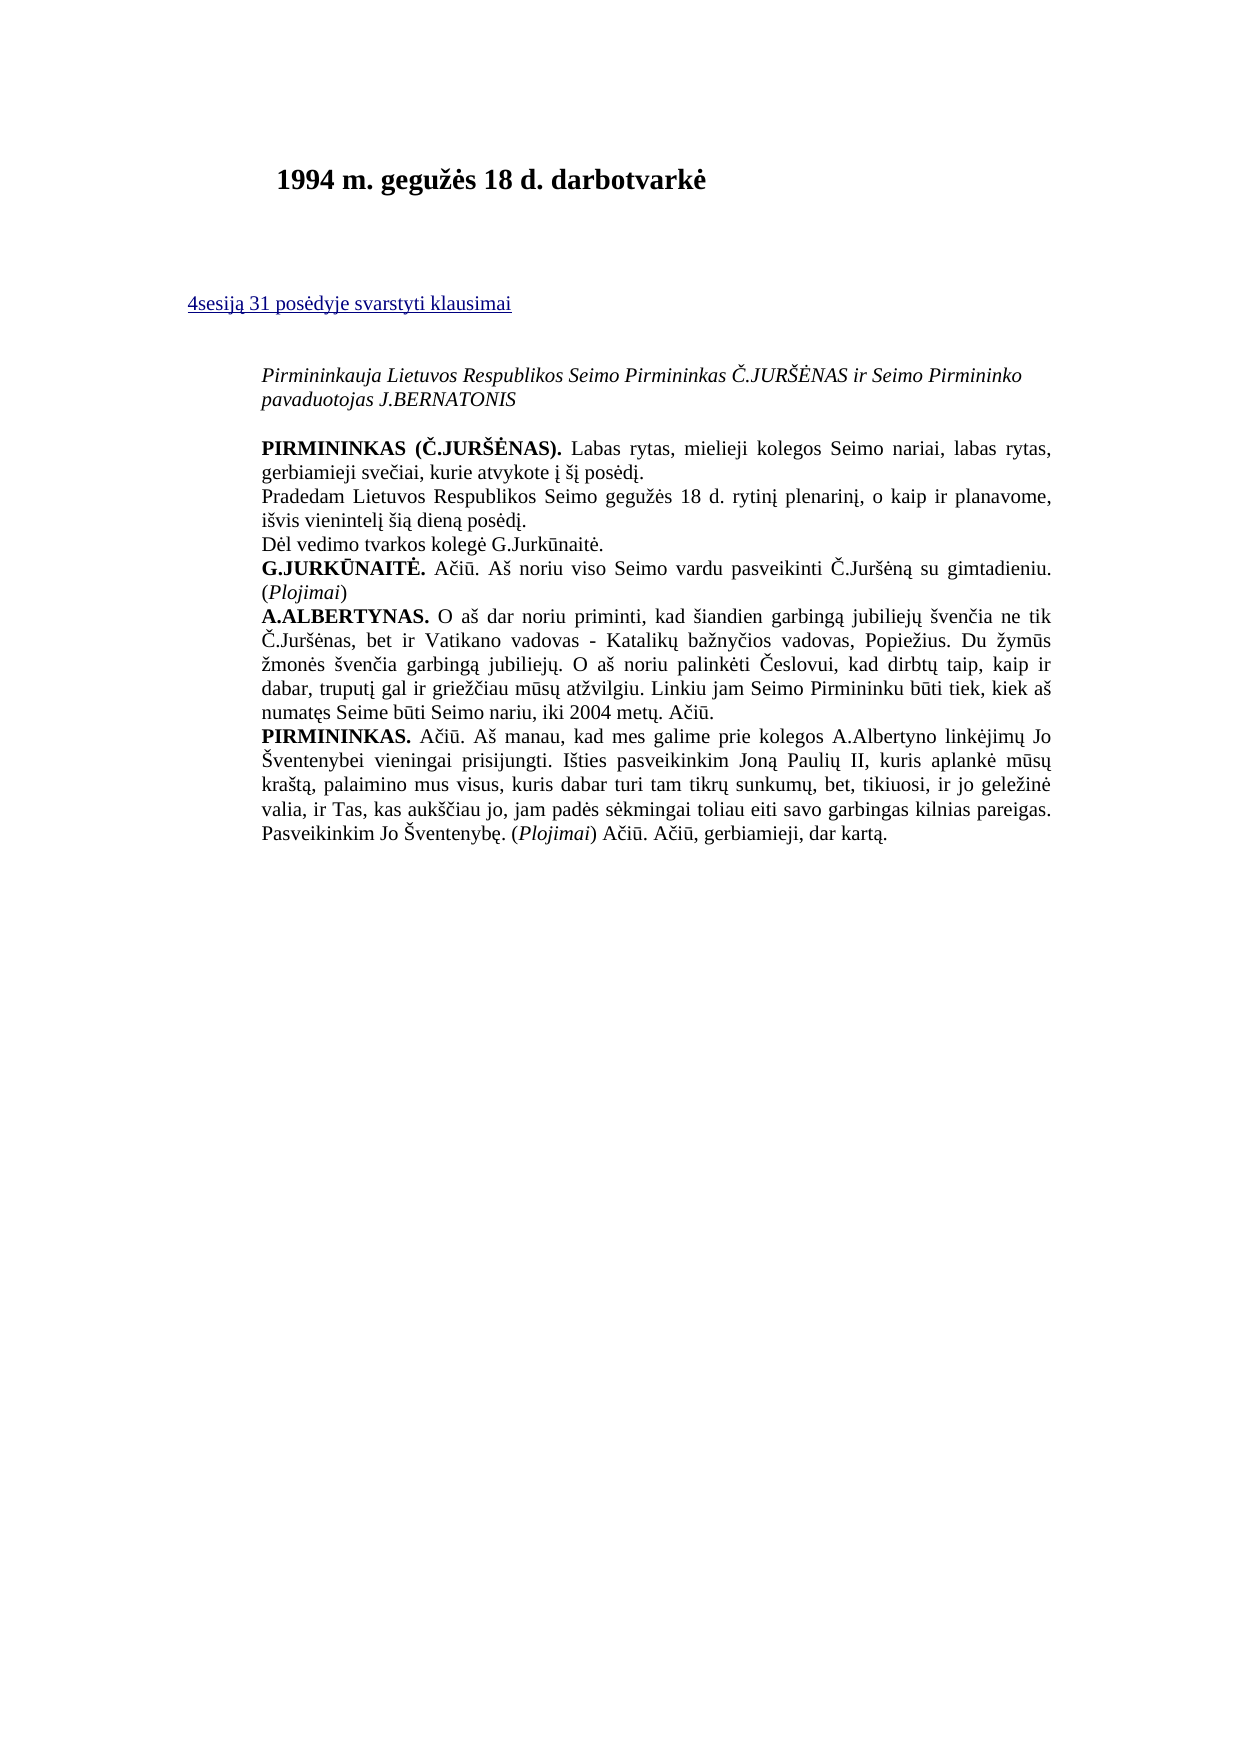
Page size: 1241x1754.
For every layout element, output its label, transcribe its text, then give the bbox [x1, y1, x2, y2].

text PIRMININKAS. Ačiū. Aš manau, kad mes galime prie kolegos A.Albertyno linkėjimų Jo Šventenybei vieningai prisijungti. Išties pasveikinkim Joną Paulių II, kuris aplankė mūsų kraštą, palaimino mus visus, kuris dabar turi tam tikrų sunkumų, bet, tikiuosi, ir jo geležinė valia, ir Tas, kas aukščiau jo, jam padės sėkmingai toliau eiti savo garbingas kilnias pareigas. Pasveikinkim Jo Šventenybę. (Plojimai) Ačiū. Ačiū, gerbiamieji, dar kartą. [261, 724, 1053, 844]
text G.JURKŪNAITĖ. Ačiū. Aš noriu viso Seimo vardu pasveikinti Č.Juršėną su gimtadieniu. (Plojimai) [261, 556, 1053, 604]
text 1994 m. gegužės 18 d. darbotvarkė [247, 162, 1053, 196]
text A.ALBERTYNAS. O aš dar noriu priminti, kad šiandien garbingą jubiliejų švenčia ne tik Č.Juršėnas, bet ir Vatikano vadovas - Katalikų bažnyčios vadovas, Popiežius. Du žymūs žmonės švenčia garbingą jubiliejų. O aš noriu palinkėti Česlovui, kad dirbtų taip, kaip ir dabar, truputį gal ir griežčiau mūsų atžvilgiu. Linkiu jam Seimo Pirmininku būti tiek, kiek aš numatęs Seime būti Seimo nariu, iki 2004 metų. Ačiū. [261, 604, 1053, 724]
text Dėl vedimo tvarkos kolegė G.Jurkūnaitė. [261, 532, 1053, 556]
text PIRMININKAS (Č.JURŠĖNAS). Labas rytas, mielieji kolegos Seimo nariai, labas rytas, gerbiamieji svečiai, kurie atvykote į šį posėdį. [261, 436, 1053, 484]
text Pirmininkauja Lietuvos Respublikos Seimo Pirmininkas Č.JURŠĖNAS ir Seimo Pirmininko pavaduotojas J.BERNATONIS [261, 363, 1053, 411]
text 4sesiją 31 posėdyje svarstyti klausimai [187, 291, 1053, 315]
text Pradedam Lietuvos Respublikos Seimo gegužės 18 d. rytinį plenarinį, o kaip ir planavome, išvis vienintelį šią dieną posėdį. [261, 484, 1053, 532]
